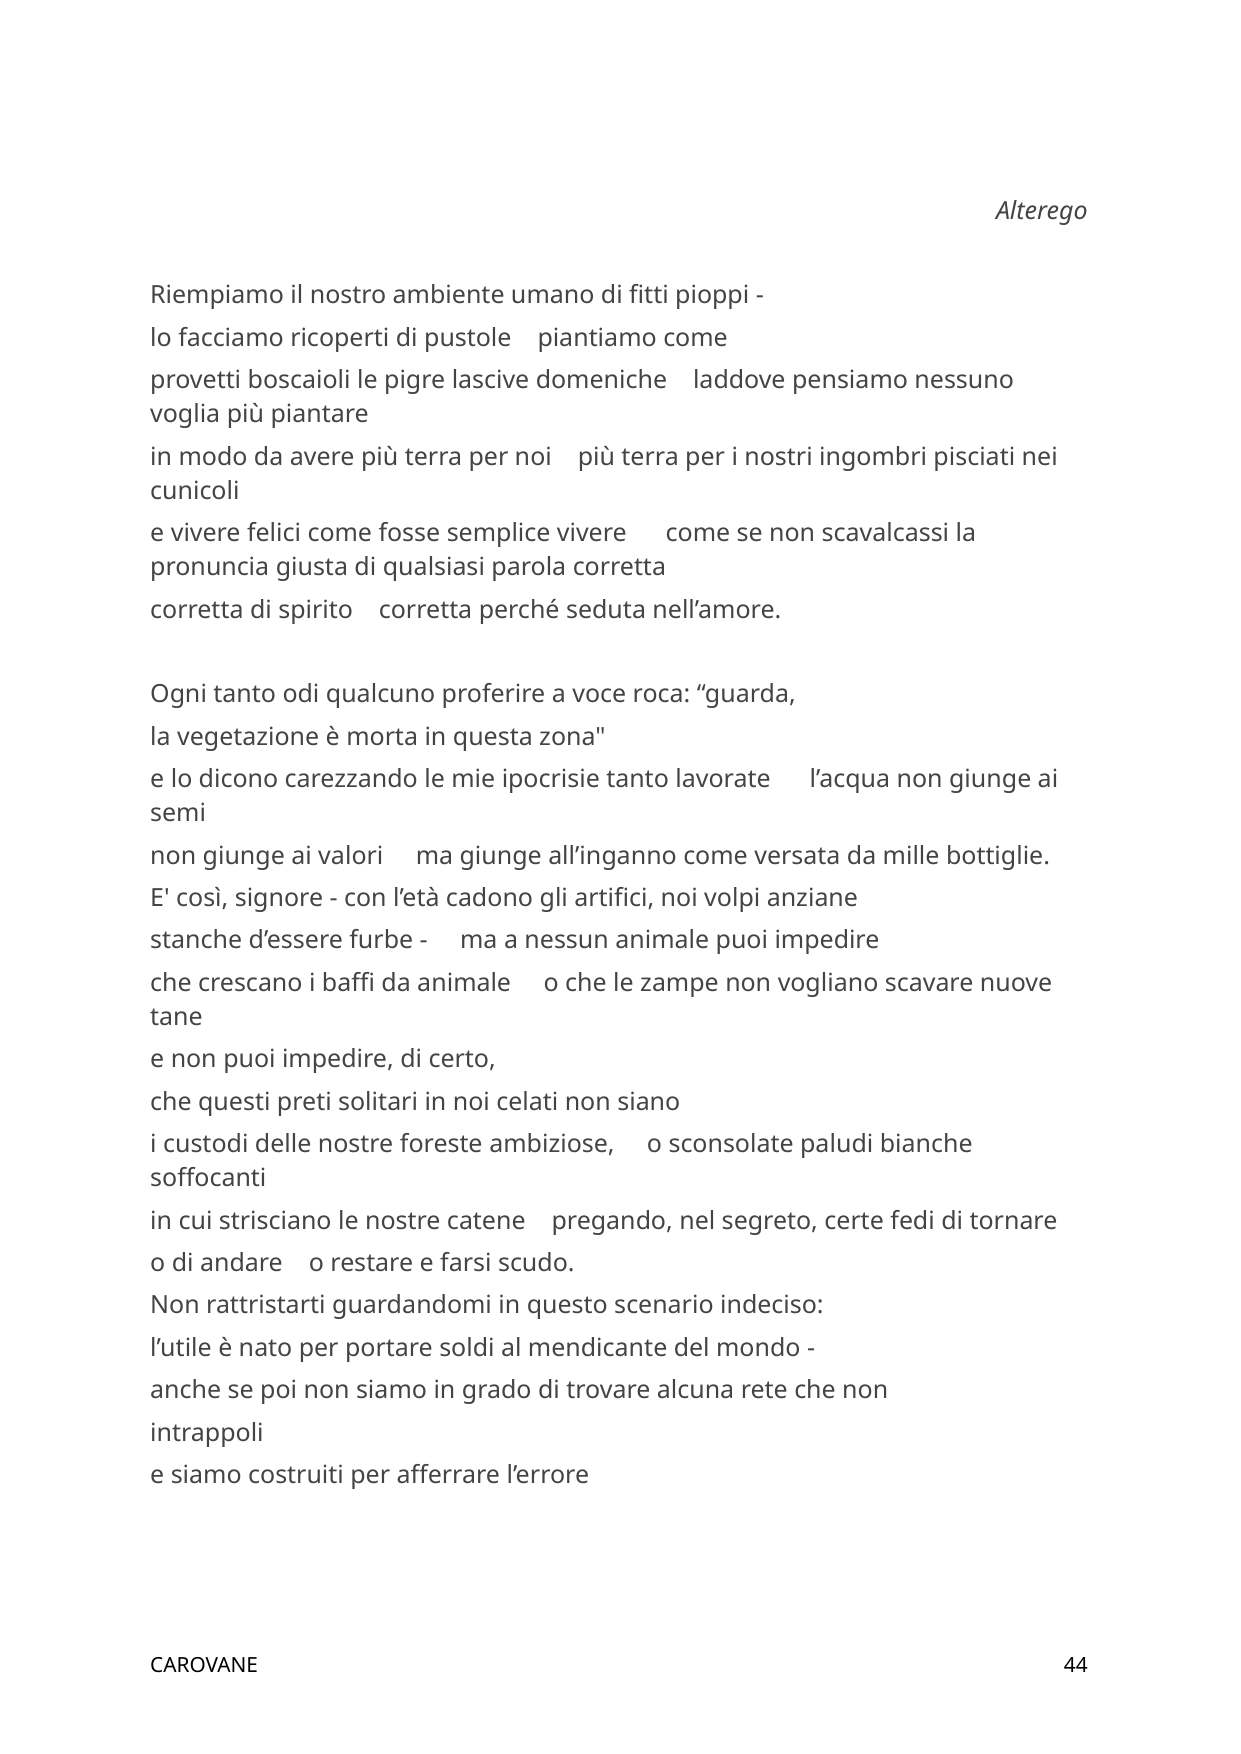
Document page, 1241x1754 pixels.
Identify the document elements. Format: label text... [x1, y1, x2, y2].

text e lo dicono carezzando le mie ipocrisie tanto lavorate l’acqua non giunge ai semi [150, 761, 1090, 829]
text intrappoli [150, 1414, 1090, 1448]
text anche se poi non siamo in grado di trovare alcuna rete che non [150, 1372, 1090, 1406]
text in cui strisciano le nostre catene pregando, nel segreto, certe fedi di tornare [150, 1202, 1090, 1236]
text stanche d’essere furbe - ma a nessun animale puoi impedire [150, 922, 1090, 956]
text l’utile è nato per portare soldi al mendicante del mondo - [150, 1329, 1090, 1363]
text e non puoi impedire, di certo, [150, 1041, 1090, 1075]
text non giunge ai valori ma giunge all’inganno come versata da mille bottiglie. [150, 837, 1090, 871]
text o di andare o restare e farsi scudo. [150, 1245, 1090, 1279]
text corretta di spirito corretta perché seduta nell’amore. [150, 591, 1090, 625]
text i custodi delle nostre foreste ambiziose, o sconsolate paludi bianche soffocanti [150, 1126, 1090, 1194]
text provetti boscaioli le pigre lascive domeniche laddove pensiamo nessuno voglia più piantare [150, 362, 1090, 430]
text e siamo costruiti per afferrare l’errore [150, 1457, 1090, 1491]
text la vegetazione è morta in questa zona" [150, 718, 1090, 753]
text Non rattristarti guardandomi in questo scenario indeciso: [150, 1287, 1090, 1321]
text Alterego [150, 192, 1090, 226]
text che questi preti solitari in noi celati non siano [150, 1083, 1090, 1117]
text in modo da avere più terra per noi più terra per i nostri ingombri pisciati nei cunicoli [150, 438, 1090, 507]
text e vivere felici come fosse semplice vivere come se non scavalcassi la pronuncia giusta di qualsiasi parola corretta [150, 515, 1090, 583]
text Ogni tanto odi qualcuno proferire a voce roca: “guarda, [150, 676, 1090, 710]
text lo facciamo ricoperti di pustole piantiamo come [150, 319, 1090, 354]
text Riempiamo il nostro ambiente umano di fitti pioppi - [150, 277, 1090, 311]
text E' così, signore - con l’età cadono gli artifici, noi volpi anziane [150, 880, 1090, 914]
text che crescano i baffi da animale o che le zampe non vogliano scavare nuove tane [150, 964, 1090, 1033]
